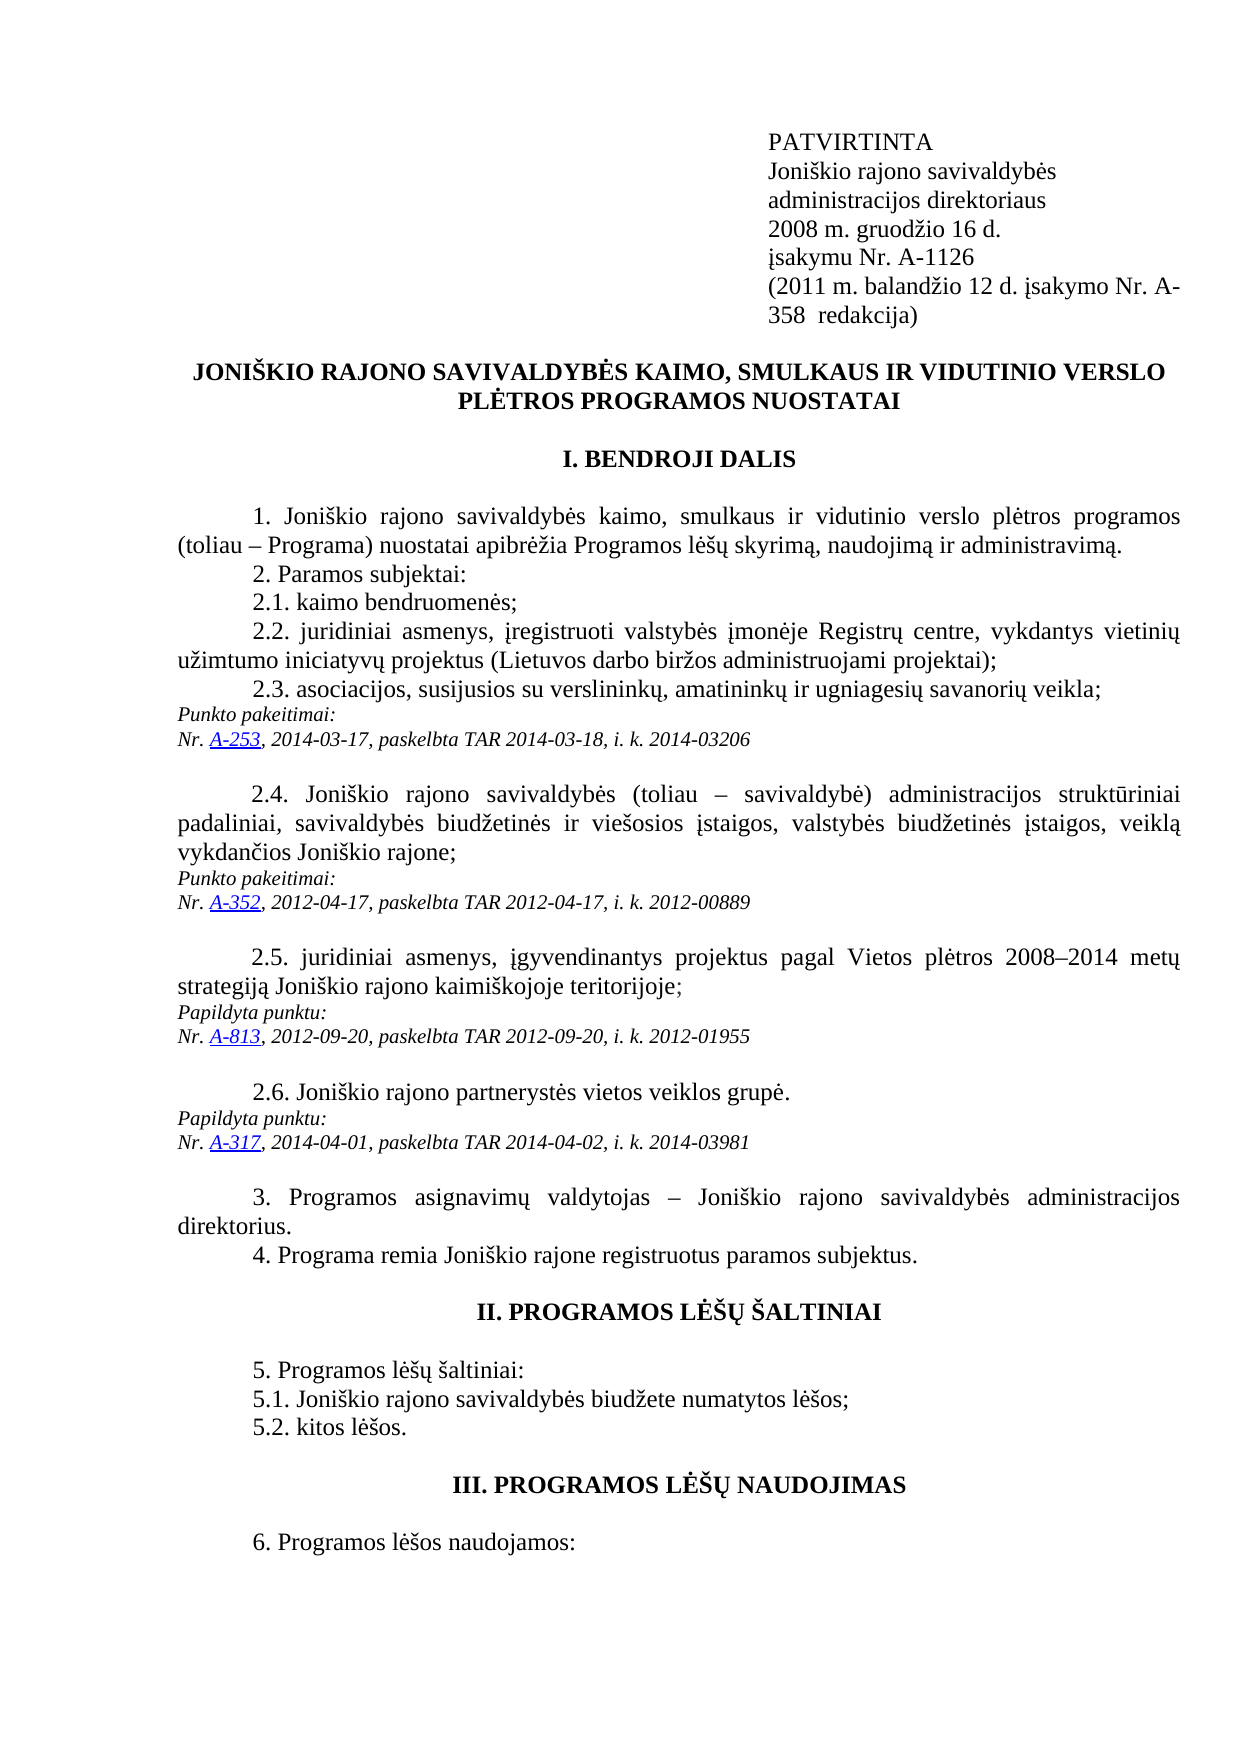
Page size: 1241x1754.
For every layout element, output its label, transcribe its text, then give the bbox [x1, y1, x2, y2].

text 2.2. juridiniai asmenys, įregistruoti valstybės įmonėje Registrų centre, vykdantys vietinių užimtumo iniciatyvų projektus (Lietuvos darbo biržos administruojami projektai); [177, 616, 1181, 674]
text 2.4. Joniškio rajono savivaldybės (toliau – savivaldybė) administracijos struktūriniai padaliniai, savivaldybės biudžetinės ir viešosios įstaigos, valstybės biudžetinės įstaigos, veiklą vykdančios Joniškio rajone; [177, 779, 1181, 866]
text 4. Programa remia Joniškio rajone registruotus paramos subjektus. [177, 1240, 1181, 1269]
text II. PROGRAMOS LĖŠŲ ŠALTINIAI [177, 1297, 1181, 1326]
text I. BENDROJI DALIS [177, 444, 1181, 472]
text Joniškio rajono savivaldybės [768, 156, 1181, 185]
text joniškio rajono savivaldybės kaimo, SMULKAUS IR VIDUTINIO VERSLO PLĖTROS PROGRAMOS NUOSTATAI [177, 357, 1181, 415]
text administracijos direktoriaus [768, 185, 1181, 214]
text 3. Programos asignavimų valdytojas – Joniškio rajono savivaldybės administracijos direktorius. [177, 1182, 1181, 1240]
text Papildyta punktu: [177, 1106, 1181, 1129]
text Punkto pakeitimai: [177, 866, 1181, 889]
text Punkto pakeitimai: [177, 702, 1181, 726]
text 2.3. asociacijos, susijusios su verslininkų, amatininkų ir ugniagesių savanorių veikla; [177, 674, 1181, 702]
text Nr. A-352, 2012-04-17, paskelbta TAR 2012-04-17, i. k. 2012-00889 [177, 889, 1181, 914]
text 5.1. Joniškio rajono savivaldybės biudžete numatytos lėšos; [177, 1384, 1181, 1412]
text Nr. A-813, 2012-09-20, paskelbta TAR 2012-09-20, i. k. 2012-01955 [177, 1024, 1181, 1048]
text 2008 m. gruodžio 16 d. [768, 214, 1181, 242]
text 2.6. Joniškio rajono partnerystės vietos veiklos grupė. [177, 1077, 1181, 1106]
text Nr. A-253, 2014-03-17, paskelbta TAR 2014-03-18, i. k. 2014-03206 [177, 726, 1181, 751]
text 6. Programos lėšos naudojamos: [177, 1527, 1181, 1556]
text 2.1. kaimo bendruomenės; [177, 587, 1181, 616]
text 5.2. kitos lėšos. [177, 1412, 1181, 1441]
text Papildyta punktu: [177, 1000, 1181, 1024]
text PATVIRTINTA [768, 127, 1181, 156]
text Nr. A-317, 2014-04-01, paskelbta TAR 2014-04-02, i. k. 2014-03981 [177, 1129, 1181, 1154]
text 2. Paramos subjektai: [177, 559, 1181, 587]
text įsakymu Nr. A-1126 [768, 242, 1181, 271]
text 5. Programos lėšų šaltiniai: [177, 1355, 1181, 1384]
text 2.5. juridiniai asmenys, įgyvendinantys projektus pagal Vietos plėtros 2008–2014 metų strategiją Joniškio rajono kaimiškojoje teritorijoje; [177, 942, 1181, 1000]
text 1. Joniškio rajono savivaldybės kaimo, smulkaus ir vidutinio verslo plėtros programos (toliau – Programa) nuostatai apibrėžia Programos lėšų skyrimą, naudojimą ir administravimą. [177, 501, 1181, 559]
text III. programos LĖŠŲ NAUDOJIMAS [177, 1470, 1181, 1499]
text (2011 m. balandžio 12 d. įsakymo Nr. A-358 redakcija) [768, 271, 1181, 329]
